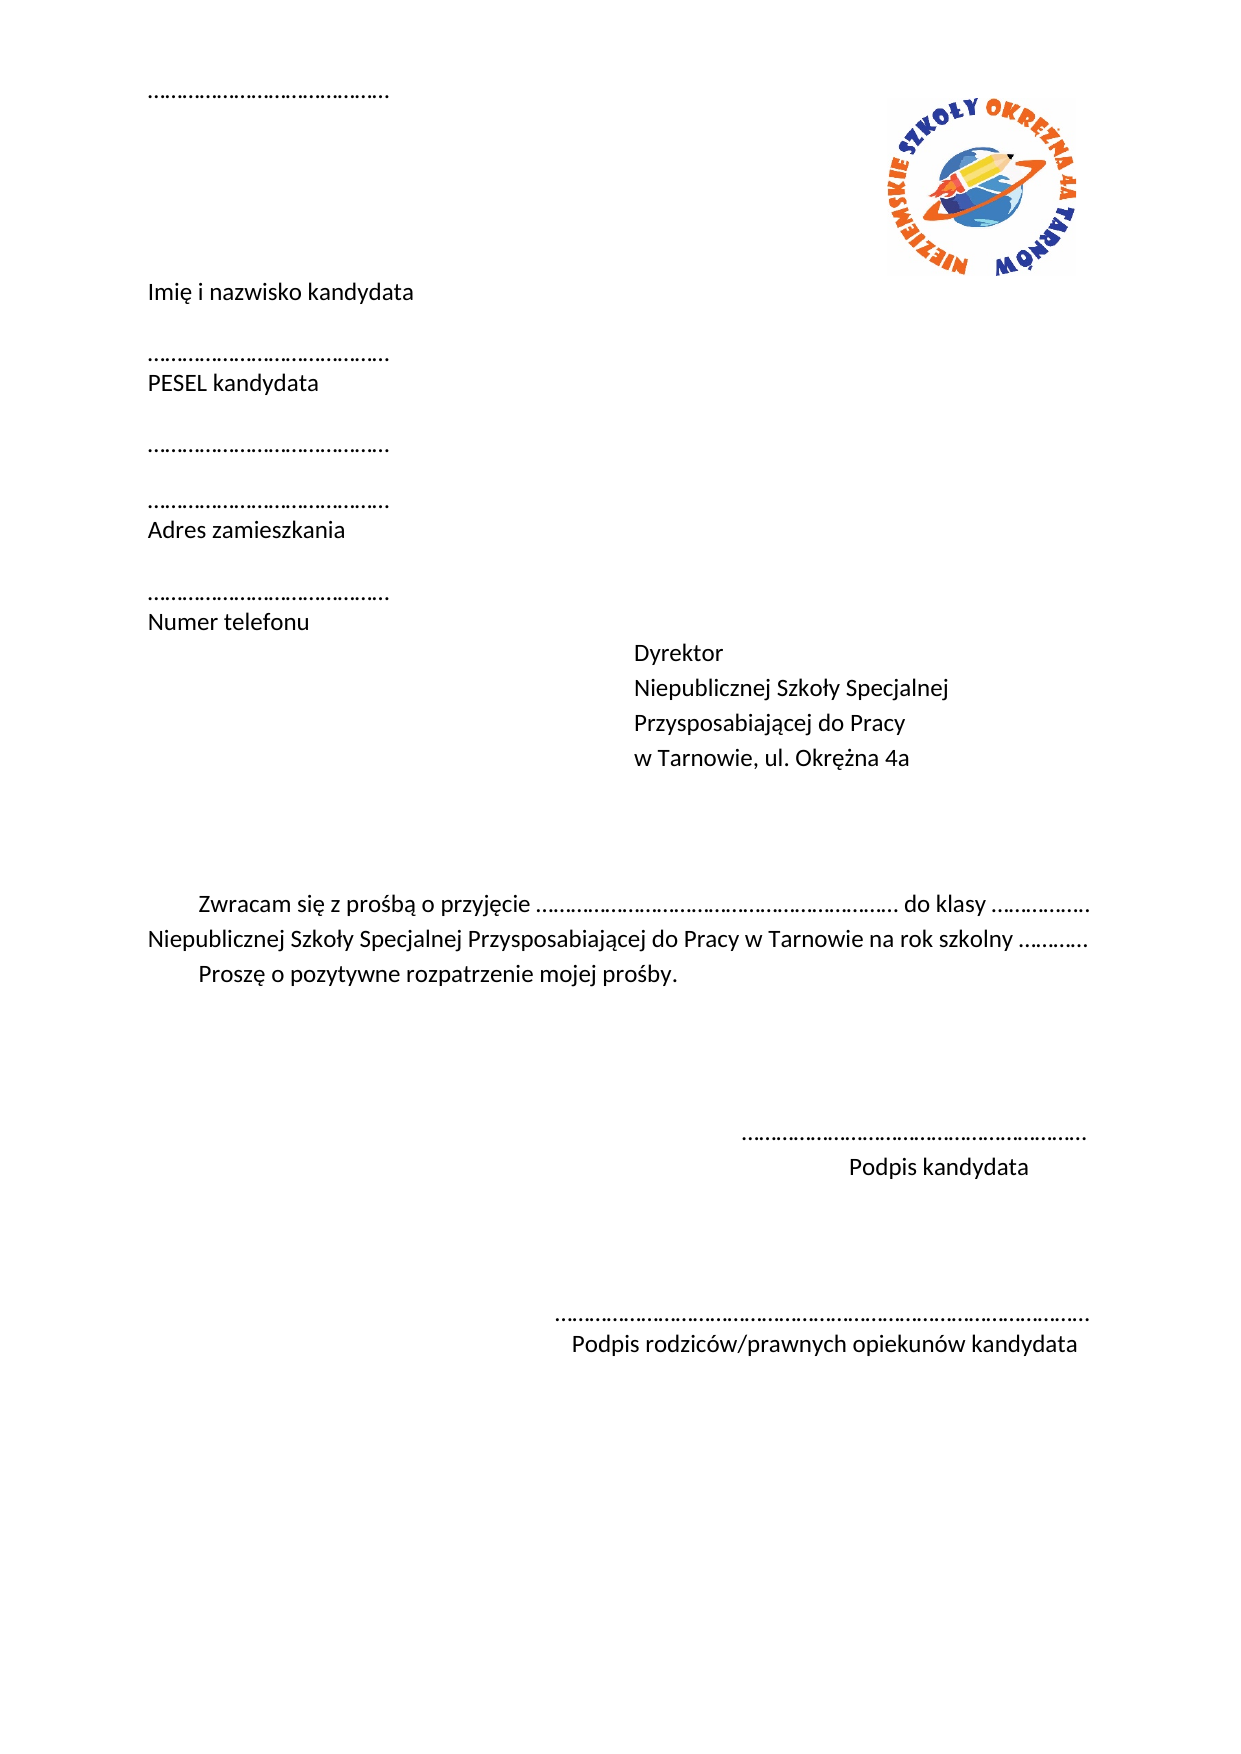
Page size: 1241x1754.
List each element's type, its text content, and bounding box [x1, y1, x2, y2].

text …………………………………… [148, 74, 1093, 276]
text ………………………………………………………………………………… [148, 1297, 1093, 1328]
text Zwracam się z prośbą o przyjęcie ……………………………………………………… do klasy …………….. Niepublicznej Szkoły Specjalnej Przysposabiającej do Pracy w Tarnowie na rok szkolny ………… Proszę o pozytywne rozpatrzenie mojej prośby. [148, 888, 1093, 989]
text …………………………………… [148, 576, 1093, 606]
text Dyrektor Niepublicznej Szkoły Specjalnej Przysposabiającej do Pracy [148, 637, 1093, 737]
text …………………………………………………… [148, 1116, 1093, 1146]
text Podpis rodziców/prawnych opiekunów kandydata [148, 1328, 1093, 1358]
text …………………………………… [148, 428, 1093, 459]
text …………………………………… PESEL kandydata [148, 337, 1093, 398]
text Numer telefonu [148, 606, 1093, 637]
text Podpis kandydata [148, 1151, 1093, 1181]
text w Tarnowie, ul. Okrężna 4a [148, 742, 1093, 772]
text Imię i nazwisko kandydata [148, 276, 1093, 306]
text Adres zamieszkania [148, 514, 1093, 545]
text …………………………………… [148, 484, 1093, 514]
